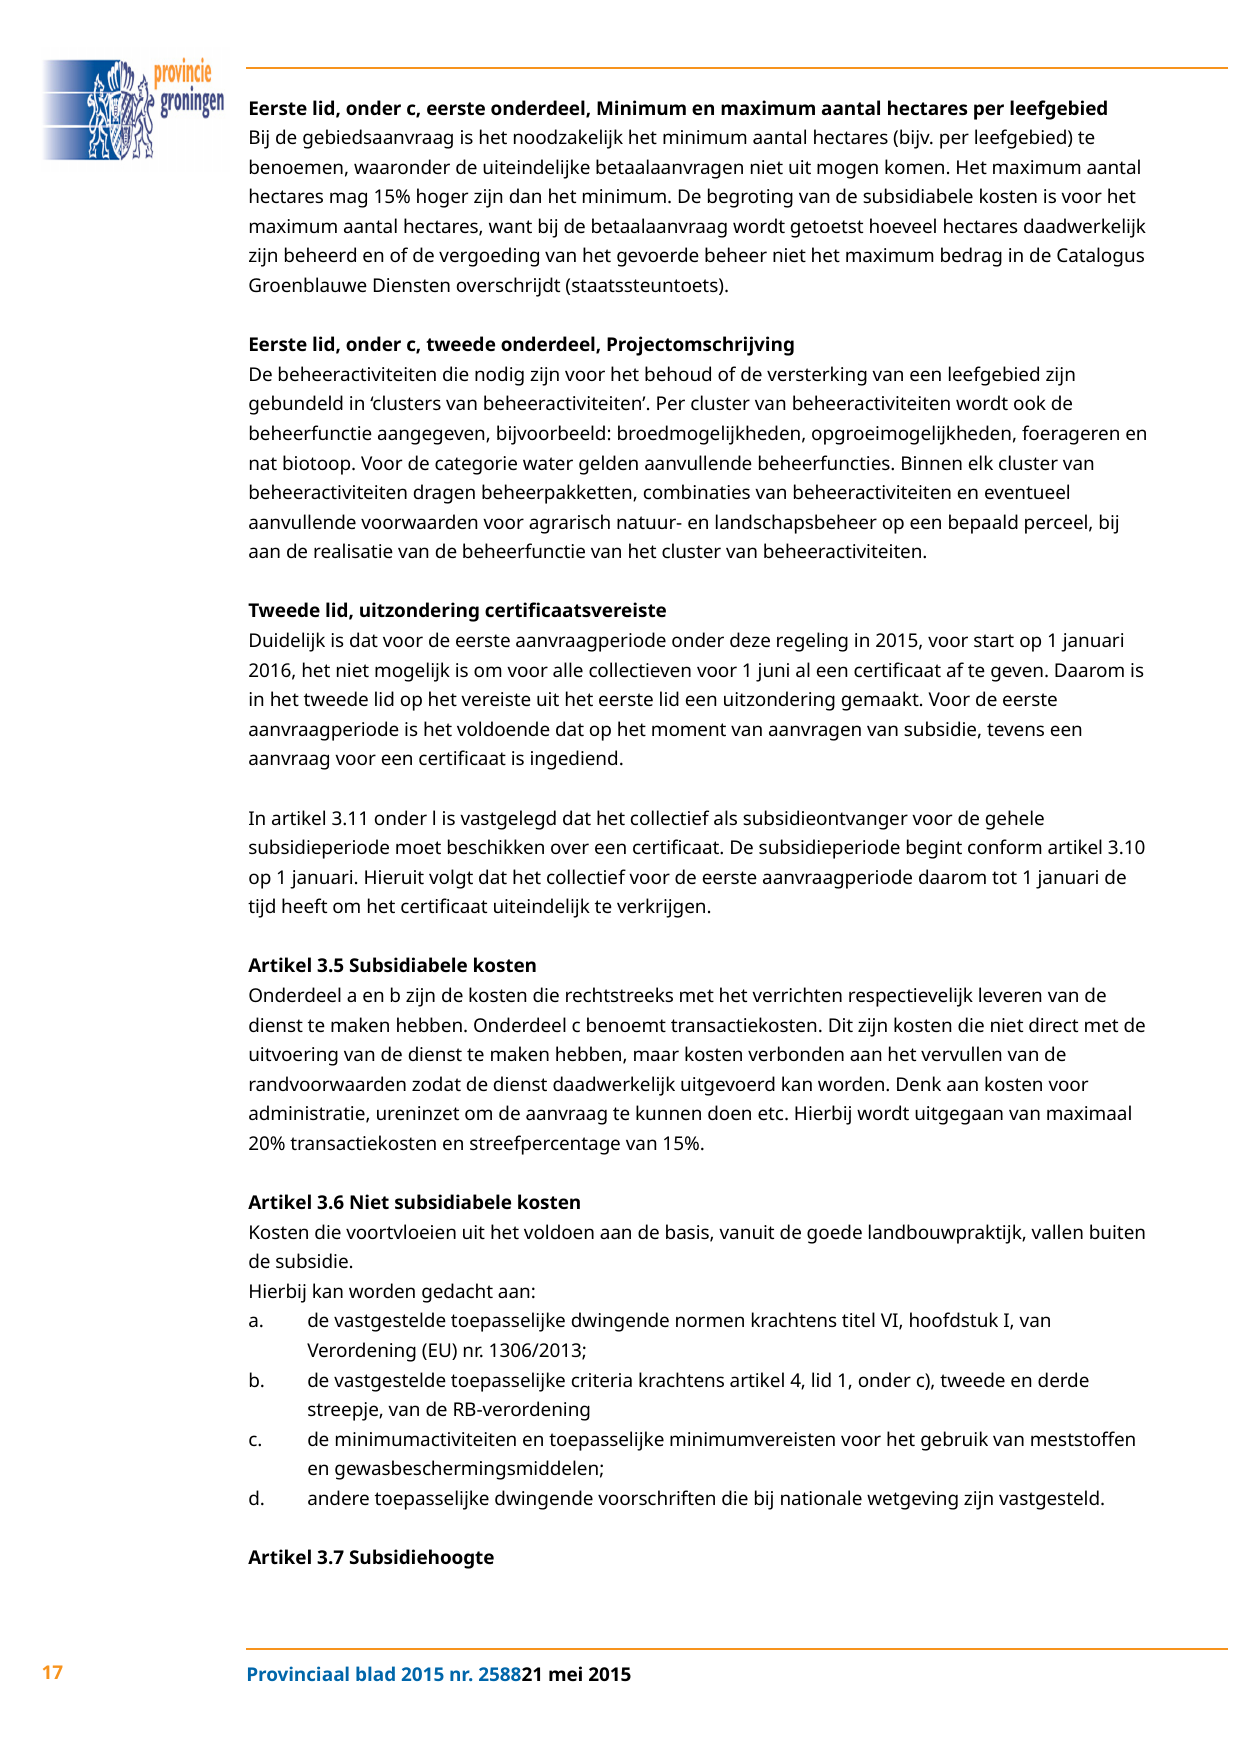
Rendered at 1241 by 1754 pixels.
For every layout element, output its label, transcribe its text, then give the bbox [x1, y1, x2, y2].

text Hierbij kan worden gedacht aan: [248, 1278, 1152, 1304]
list de vastgestelde toepasselijke dwingende normen krachtens titel VI, hoofdstuk I, van Verordening (EU) nr. 1306/2013; [248, 1308, 1152, 1363]
list de vastgestelde toepasselijke criteria krachtens artikel 4, lid 1, onder c), tweede en derde streepje, van de RB-verordening [248, 1367, 1152, 1422]
text Bij de gebiedsaanvraag is het noodzakelijk het minimum aantal hectares (bijv. per leefgebied) te benoemen, waaronder de uiteindelijke betaalaanvragen niet uit mogen komen. Het maximum aantal hectares mag 15% hoger zijn dan het minimum. De begroting van de subsidiabele kosten is voor het maximum aantal hectares, want bij de betaalaanvraag wordt getoetst hoeveel hectares daadwerkelijk zijn beheerd en of de vergoeding van het gevoerde beheer niet het maximum bedrag in de Catalogus Groenblauwe Diensten overschrijdt (staatssteuntoets). [248, 124, 1152, 298]
picture [41, 47, 231, 172]
text Kosten die voortvloeien uit het voldoen aan de basis, vanuit de goede landbouwpraktijk, vallen buiten de subsidie. [248, 1219, 1152, 1274]
list de minimumactiviteiten en toepasselijke minimumvereisten voor het gebruik van meststoffen en gewasbeschermingsmiddelen; [248, 1426, 1152, 1481]
text Eerste lid, onder c, tweede onderdeel, Projectomschrijving [248, 331, 1152, 357]
text De beheeractiviteiten die nodig zijn voor het behoud of de versterking van een leefgebied zijn gebundeld in ‘clusters van beheeractiviteiten’. Per cluster van beheeractiviteiten wordt ook de beheerfunctie aangegeven, bijvoorbeeld: broedmogelijkheden, opgroeimogelijkheden, foerageren en nat biotoop. Voor de categorie water gelden aanvullende beheerfuncties. Binnen elk cluster van beheeractiviteiten dragen beheerpakketten, combinaties van beheeractiviteiten en eventueel aanvullende voorwaarden voor agrarisch natuur- en landschapsbeheer op een bepaald perceel, bij aan de realisatie van de beheerfunctie van het cluster van beheeractiviteiten. [248, 361, 1152, 564]
text In artikel 3.11 onder l is vastgelegd dat het collectief als subsidieontvanger voor de gehele subsidieperiode moet beschikken over een certificaat. De subsidieperiode begint conform artikel 3.10 op 1 januari. Hieruit volgt dat het collectief voor de eerste aanvraagperiode daarom tot 1 januari de tijd heeft om het certificaat uiteindelijk te verkrijgen. [248, 805, 1152, 919]
text Onderdeel a en b zijn de kosten die rechtstreeks met het verrichten respectievelijk leveren van de dienst te maken hebben. Onderdeel c benoemt transactiekosten. Dit zijn kosten die niet direct met de uitvoering van de dienst te maken hebben, maar kosten verbonden aan het vervullen van de randvoorwaarden zodat de dienst daadwerkelijk uitgevoerd kan worden. Denk aan kosten voor administratie, ureninzet om de aanvraag te kunnen doen etc. Hierbij wordt uitgegaan van maximaal 20% transactiekosten en streefpercentage van 15%. [248, 982, 1152, 1156]
text Eerste lid, onder c, eerste onderdeel, Minimum en maximum aantal hectares per leefgebied [248, 95, 1152, 121]
text Artikel 3.7 Subsidiehoogte [248, 1544, 1152, 1570]
text Duidelijk is dat voor de eerste aanvraagperiode onder deze regeling in 2015, voor start op 1 januari 2016, het niet mogelijk is om voor alle collectieven voor 1 juni al een certificaat af te geven. Daarom is in het tweede lid op het vereiste uit het eerste lid een uitzondering gemaakt. Voor de eerste aanvraagperiode is het voldoende dat op het moment van aanvragen van subsidie, tevens een aanvraag voor een certificaat is ingediend. [248, 627, 1152, 771]
text Tweede lid, uitzondering certificaatsvereiste [248, 598, 1152, 623]
list andere toepasselijke dwingende voorschriften die bij nationale wetgeving zijn vastgesteld. [248, 1485, 1152, 1511]
text Artikel 3.6 Niet subsidiabele kosten [248, 1189, 1152, 1215]
text Artikel 3.5 Subsidiabele kosten [248, 953, 1152, 978]
